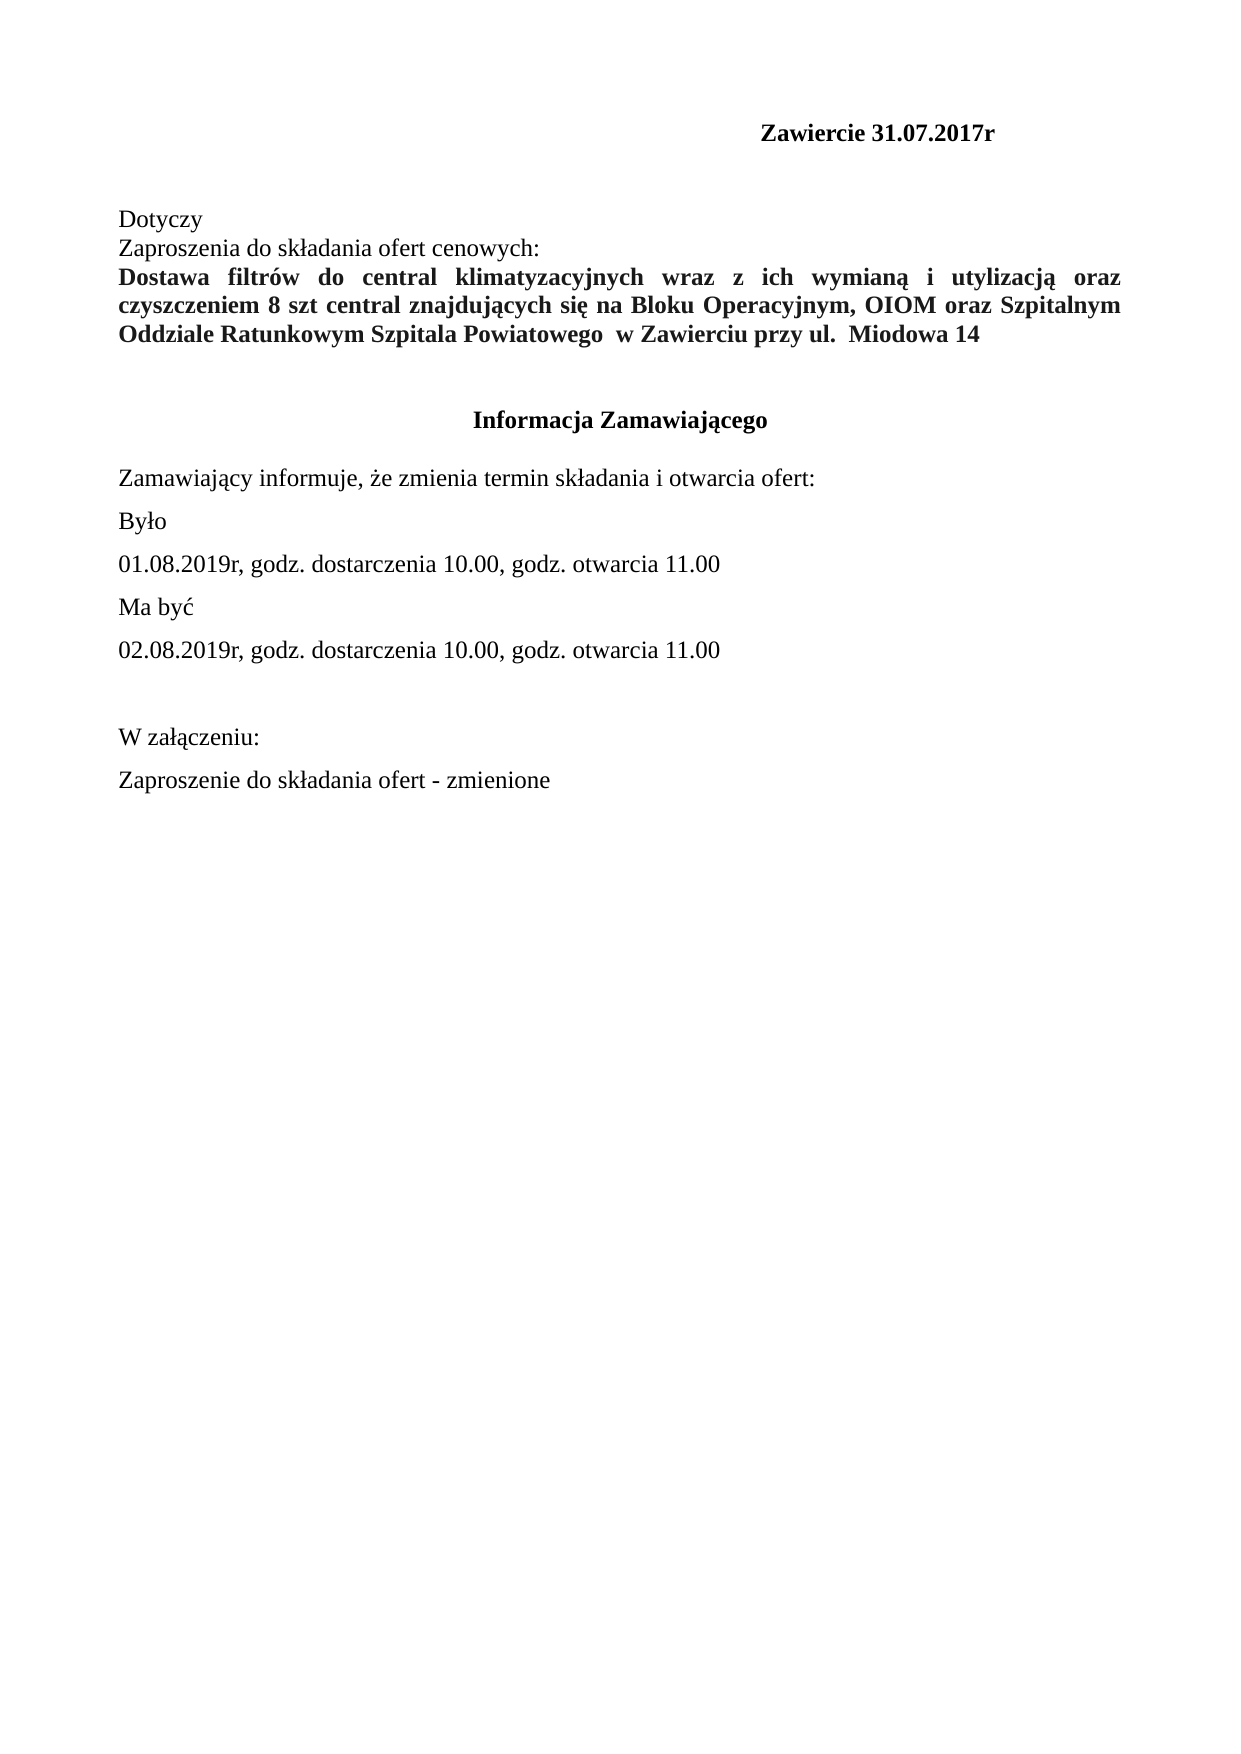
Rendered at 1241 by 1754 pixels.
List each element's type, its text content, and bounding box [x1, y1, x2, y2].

text 02.08.2019r, godz. dostarczenia 10.00, godz. otwarcia 11.00 [118, 636, 1122, 664]
text Zaproszenia do składania ofert cenowych: [118, 233, 1122, 262]
text Było [118, 506, 1122, 535]
text Dostawa filtrów do central klimatyzacyjnych wraz z ich wymianą i utylizacją oraz czyszczeniem 8 szt central znajdujących się na Bloku Operacyjnym, OIOM oraz Szpitalnym Oddziale Ratunkowym Szpitala Powiatowego w Zawierciu przy ul. Miodowa 14 [118, 262, 1122, 348]
text Zawiercie 31.07.2017r [118, 118, 1122, 147]
text Zaproszenie do składania ofert - zmienione [118, 765, 1122, 794]
text W załączeniu: [118, 722, 1122, 751]
text 01.08.2019r, godz. dostarczenia 10.00, godz. otwarcia 11.00 [118, 549, 1122, 578]
text Informacja Zamawiającego [118, 406, 1122, 434]
text Zamawiający informuje, że zmienia termin składania i otwarcia ofert: [118, 463, 1122, 492]
text Dotyczy [118, 204, 1122, 233]
text Ma być [118, 592, 1122, 621]
